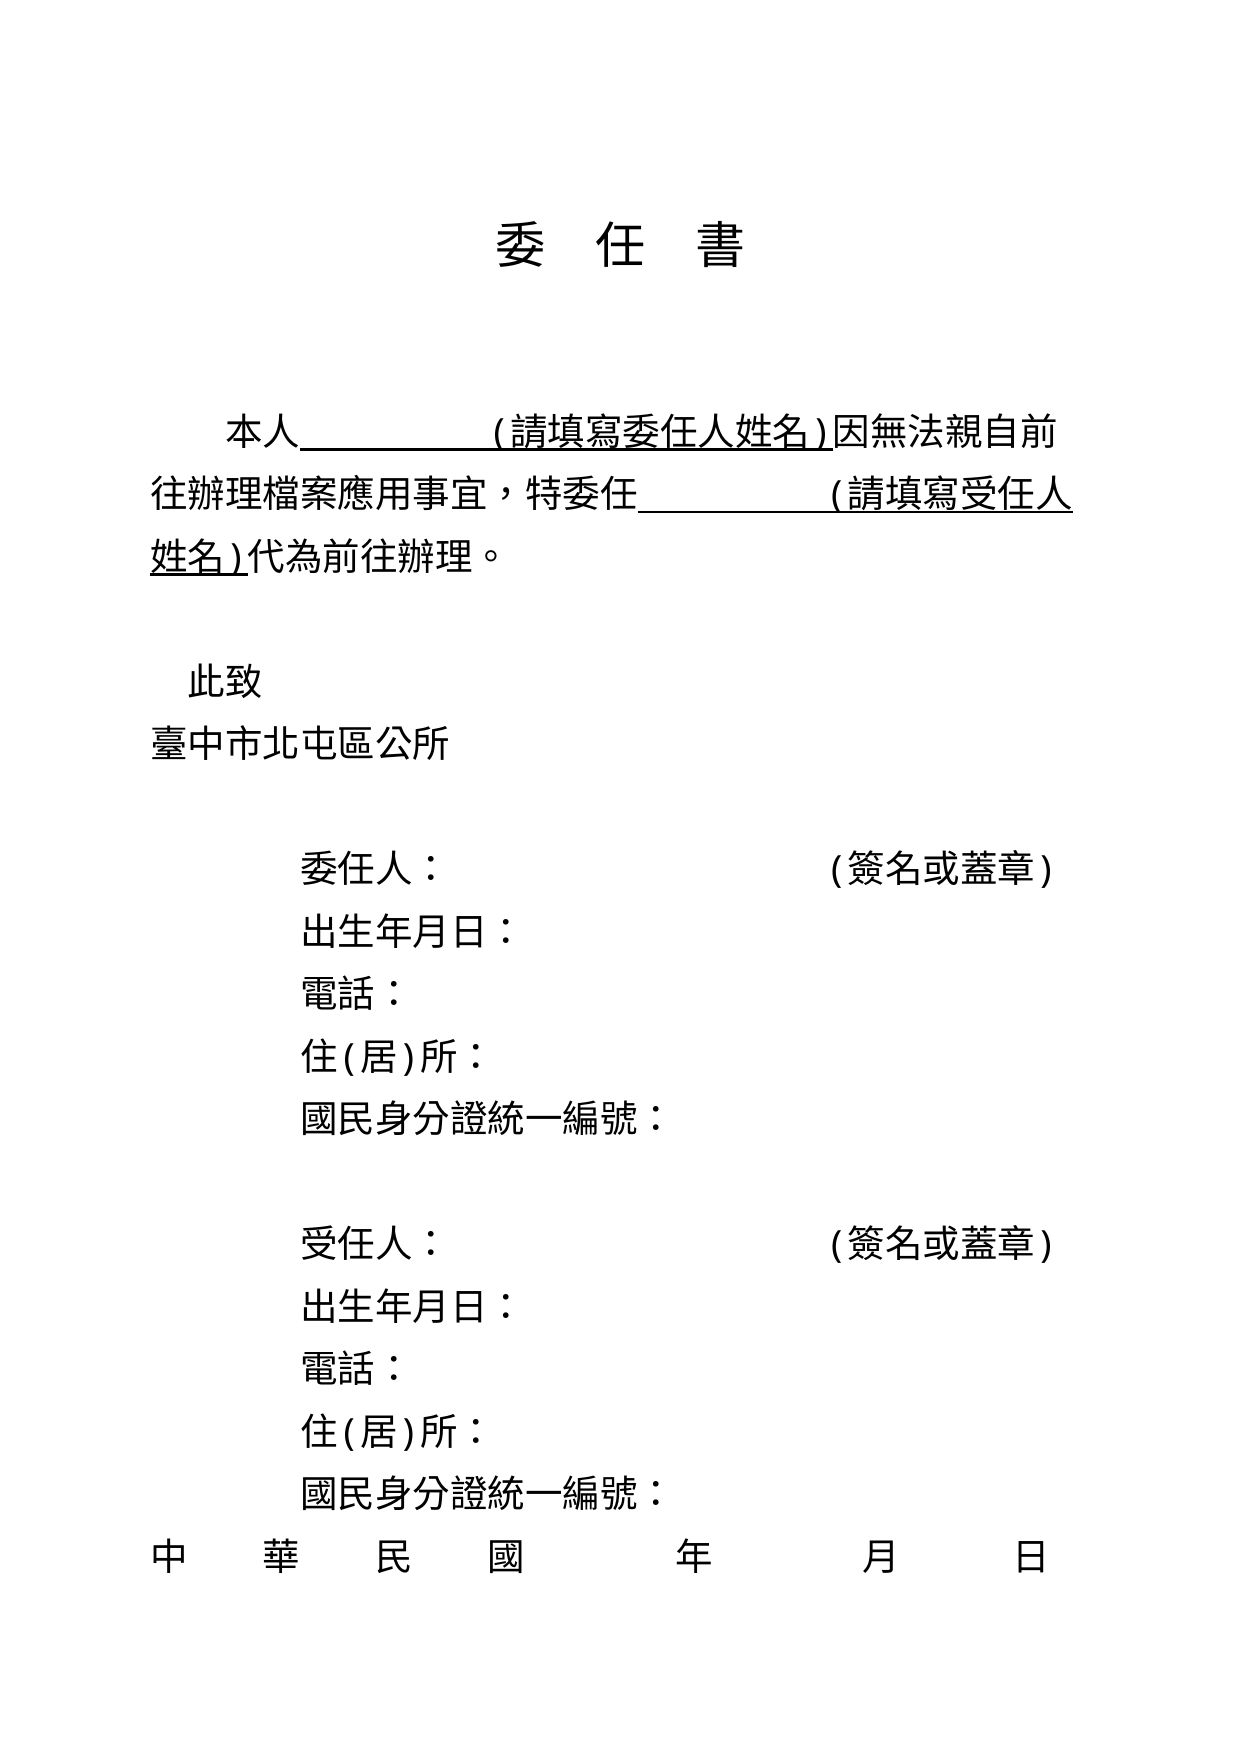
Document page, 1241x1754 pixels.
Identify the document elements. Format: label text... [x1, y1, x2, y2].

subtitle 此致 [150, 637, 1090, 700]
subtitle 受任人： (簽名或蓋章) [150, 1200, 1090, 1262]
subtitle 電話： [150, 950, 1090, 1012]
subtitle 出生年月日： [150, 1262, 1090, 1325]
subtitle 住(居)所： [150, 1012, 1090, 1075]
subtitle 國民身分證統一編號： [150, 1075, 1090, 1137]
subtitle 國民身分證統一編號： [150, 1450, 1090, 1512]
subtitle 本人 (請填寫委任人姓名)因無法親自前往辦理檔案應用事宜，特委任 (請填寫受任人姓名)代為前往辦理。 [150, 387, 1090, 575]
subtitle 臺中市北屯區公所 [150, 700, 1090, 762]
subtitle 委任人： (簽名或蓋章) [150, 825, 1090, 887]
subtitle 委 任 書 [150, 168, 1090, 293]
subtitle 中 華 民 國 年 月 日 [150, 1512, 1090, 1575]
subtitle 住(居)所： [150, 1387, 1090, 1450]
subtitle 出生年月日： [150, 887, 1090, 950]
subtitle 電話： [150, 1325, 1090, 1387]
